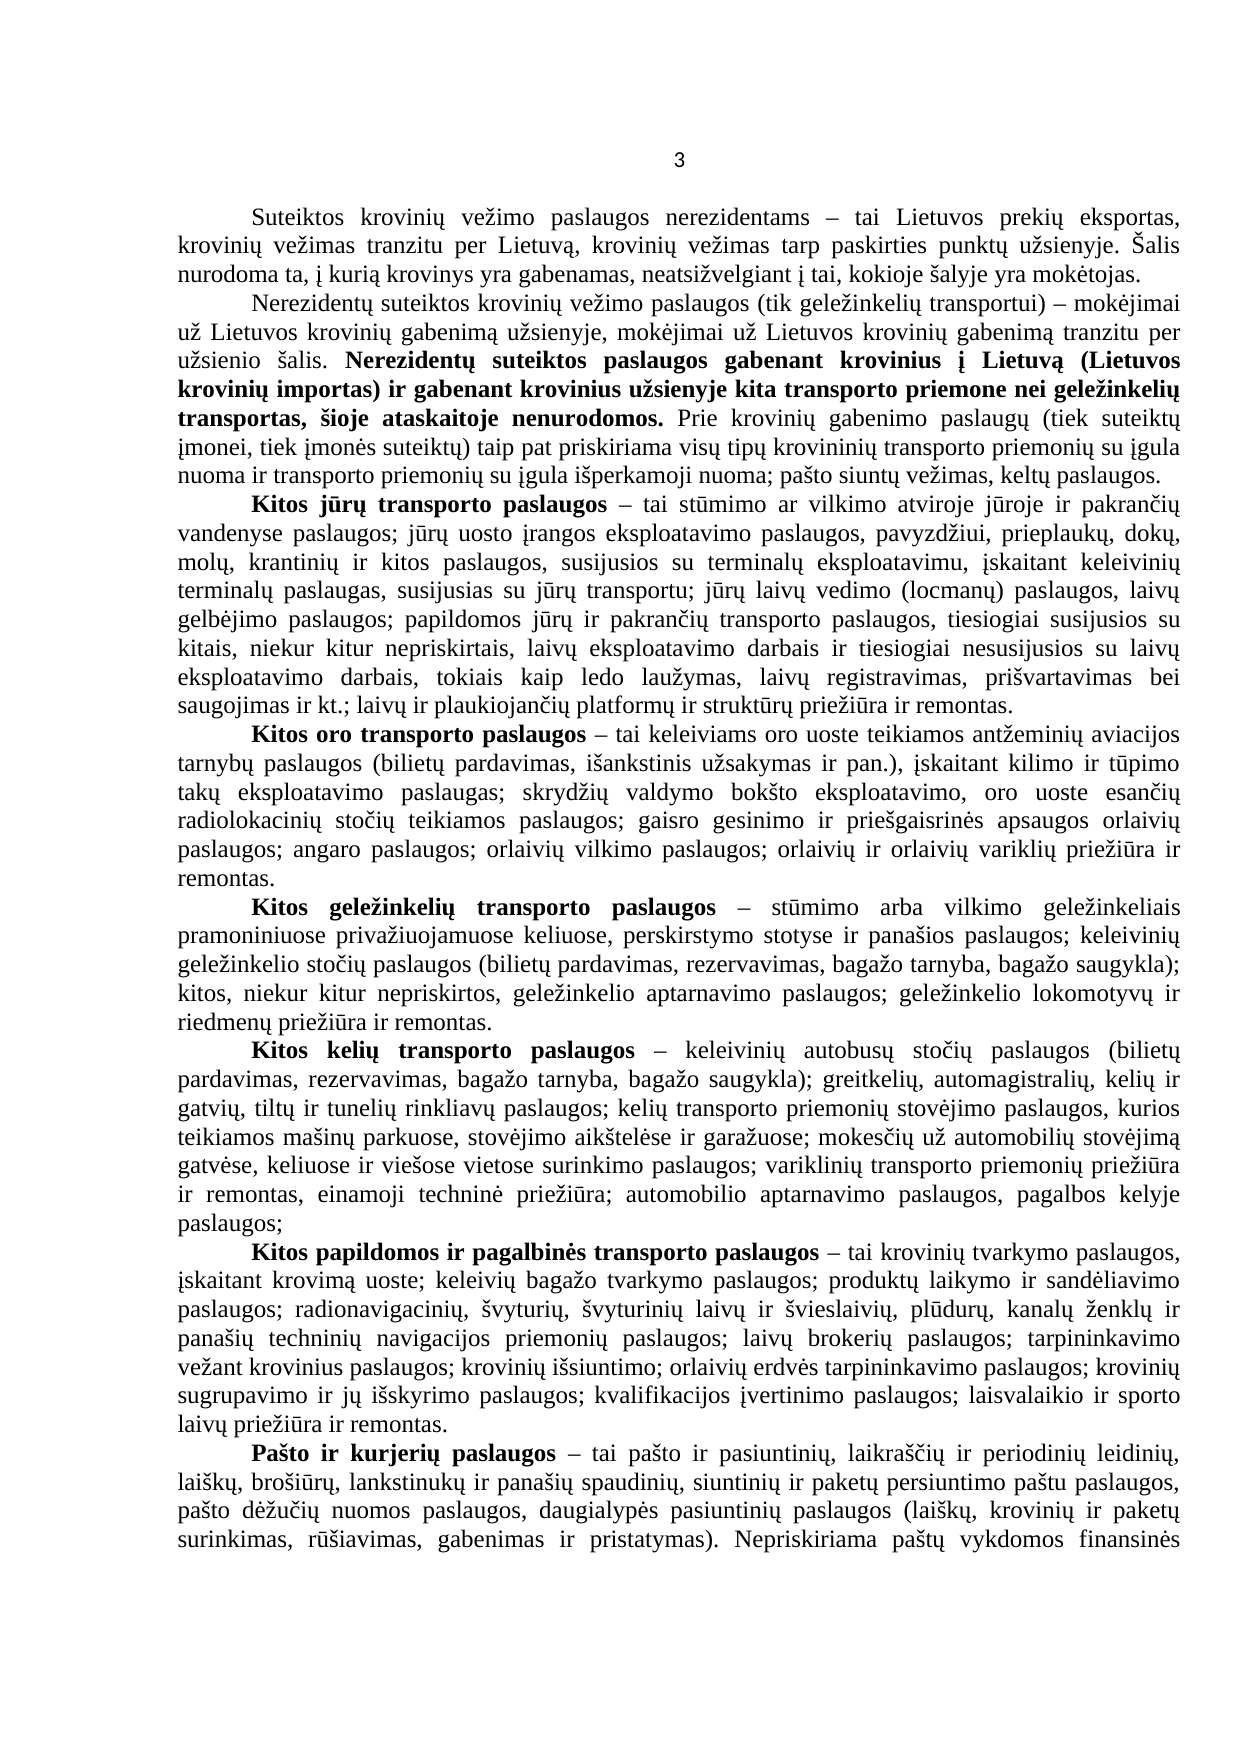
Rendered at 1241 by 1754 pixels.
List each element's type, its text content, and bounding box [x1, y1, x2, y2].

text Suteiktos krovinių vežimo paslaugos nerezidentams – tai Lietuvos prekių eksportas, krovinių vežimas tranzitu per Lietuvą, krovinių vežimas tarp paskirties punktų užsienyje. Šalis nurodoma ta, į kurią krovinys yra gabenamas, neatsižvelgiant į tai, kokioje šalyje yra mokėtojas. [177, 202, 1181, 288]
text Nerezidentų suteiktos krovinių vežimo paslaugos (tik geležinkelių transportui) – mokėjimai už Lietuvos krovinių gabenimą užsienyje, mokėjimai už Lietuvos krovinių gabenimą tranzitu per užsienio šalis. Nerezidentų suteiktos paslaugos gabenant krovinius į Lietuvą (Lietuvos krovinių importas) ir gabenant krovinius užsienyje kita transporto priemone nei geležinkelių transportas, šioje ataskaitoje nenurodomos. Prie krovinių gabenimo paslaugų (tiek suteiktų įmonei, tiek įmonės suteiktų) taip pat priskiriama visų tipų krovininių transporto priemonių su įgula nuoma ir transporto priemonių su įgula išperkamoji nuoma; pašto siuntų vežimas, keltų paslaugos. [177, 288, 1181, 489]
text Pašto ir kurjerių paslaugos – tai pašto ir pasiuntinių, laikraščių ir periodinių leidinių, laiškų, brošiūrų, lankstinukų ir panašių spaudinių, siuntinių ir paketų persiuntimo paštu paslaugos, pašto dėžučių nuomos paslaugos, daugialypės pasiuntinių paslaugos (laiškų, krovinių ir paketų surinkimas, rūšiavimas, gabenimas ir pristatymas). Nepriskiriama paštų vykdomos finansinės [177, 1438, 1181, 1553]
text Kitos oro transporto paslaugos – tai keleiviams oro uoste teikiamos antžeminių aviacijos tarnybų paslaugos (bilietų pardavimas, išankstinis užsakymas ir pan.), įskaitant kilimo ir tūpimo takų eksploatavimo paslaugas; skrydžių valdymo bokšto eksploatavimo, oro uoste esančių radiolokacinių stočių teikiamos paslaugos; gaisro gesinimo ir priešgaisrinės apsaugos orlaivių paslaugos; angaro paslaugos; orlaivių vilkimo paslaugos; orlaivių ir orlaivių variklių priežiūra ir remontas. [177, 719, 1181, 892]
text Kitos geležinkelių transporto paslaugos – stūmimo arba vilkimo geležinkeliais pramoniniuose privažiuojamuose keliuose, perskirstymo stotyse ir panašios paslaugos; keleivinių geležinkelio stočių paslaugos (bilietų pardavimas, rezervavimas, bagažo tarnyba, bagažo saugykla); kitos, niekur kitur nepriskirtos, geležinkelio aptarnavimo paslaugos; geležinkelio lokomotyvų ir riedmenų priežiūra ir remontas. [177, 892, 1181, 1036]
text Kitos papildomos ir pagalbinės transporto paslaugos – tai krovinių tvarkymo paslaugos, įskaitant krovimą uoste; keleivių bagažo tvarkymo paslaugos; produktų laikymo ir sandėliavimo paslaugos; radionavigacinių, švyturių, švyturinių laivų ir švieslaivių, plūdurų, kanalų ženklų ir panašių techninių navigacijos priemonių paslaugos; laivų brokerių paslaugos; tarpininkavimo vežant krovinius paslaugos; krovinių išsiuntimo; orlaivių erdvės tarpininkavimo paslaugos; krovinių sugrupavimo ir jų išskyrimo paslaugos; kvalifikacijos įvertinimo paslaugos; laisvalaikio ir sporto laivų priežiūra ir remontas. [177, 1237, 1181, 1438]
text Kitos jūrų transporto paslaugos – tai stūmimo ar vilkimo atviroje jūroje ir pakrančių vandenyse paslaugos; jūrų uosto įrangos eksploatavimo paslaugos, pavyzdžiui, prieplaukų, dokų, molų, krantinių ir kitos paslaugos, susijusios su terminalų eksploatavimu, įskaitant keleivinių terminalų paslaugas, susijusias su jūrų transportu; jūrų laivų vedimo (locmanų) paslaugos, laivų gelbėjimo paslaugos; papildomos jūrų ir pakrančių transporto paslaugos, tiesiogiai susijusios su kitais, niekur kitur nepriskirtais, laivų eksploatavimo darbais ir tiesiogiai nesusijusios su laivų eksploatavimo darbais, tokiais kaip ledo laužymas, laivų registravimas, prišvartavimas bei saugojimas ir kt.; laivų ir plaukiojančių platformų ir struktūrų priežiūra ir remontas. [177, 489, 1181, 719]
text Kitos kelių transporto paslaugos – keleivinių autobusų stočių paslaugos (bilietų pardavimas, rezervavimas, bagažo tarnyba, bagažo saugykla); greitkelių, automagistralių, kelių ir gatvių, tiltų ir tunelių rinkliavų paslaugos; kelių transporto priemonių stovėjimo paslaugos, kurios teikiamos mašinų parkuose, stovėjimo aikštelėse ir garažuose; mokesčių už automobilių stovėjimą gatvėse, keliuose ir viešose vietose surinkimo paslaugos; variklinių transporto priemonių priežiūra ir remontas, einamoji techninė priežiūra; automobilio aptarnavimo paslaugos, pagalbos kelyje paslaugos; [177, 1036, 1181, 1237]
